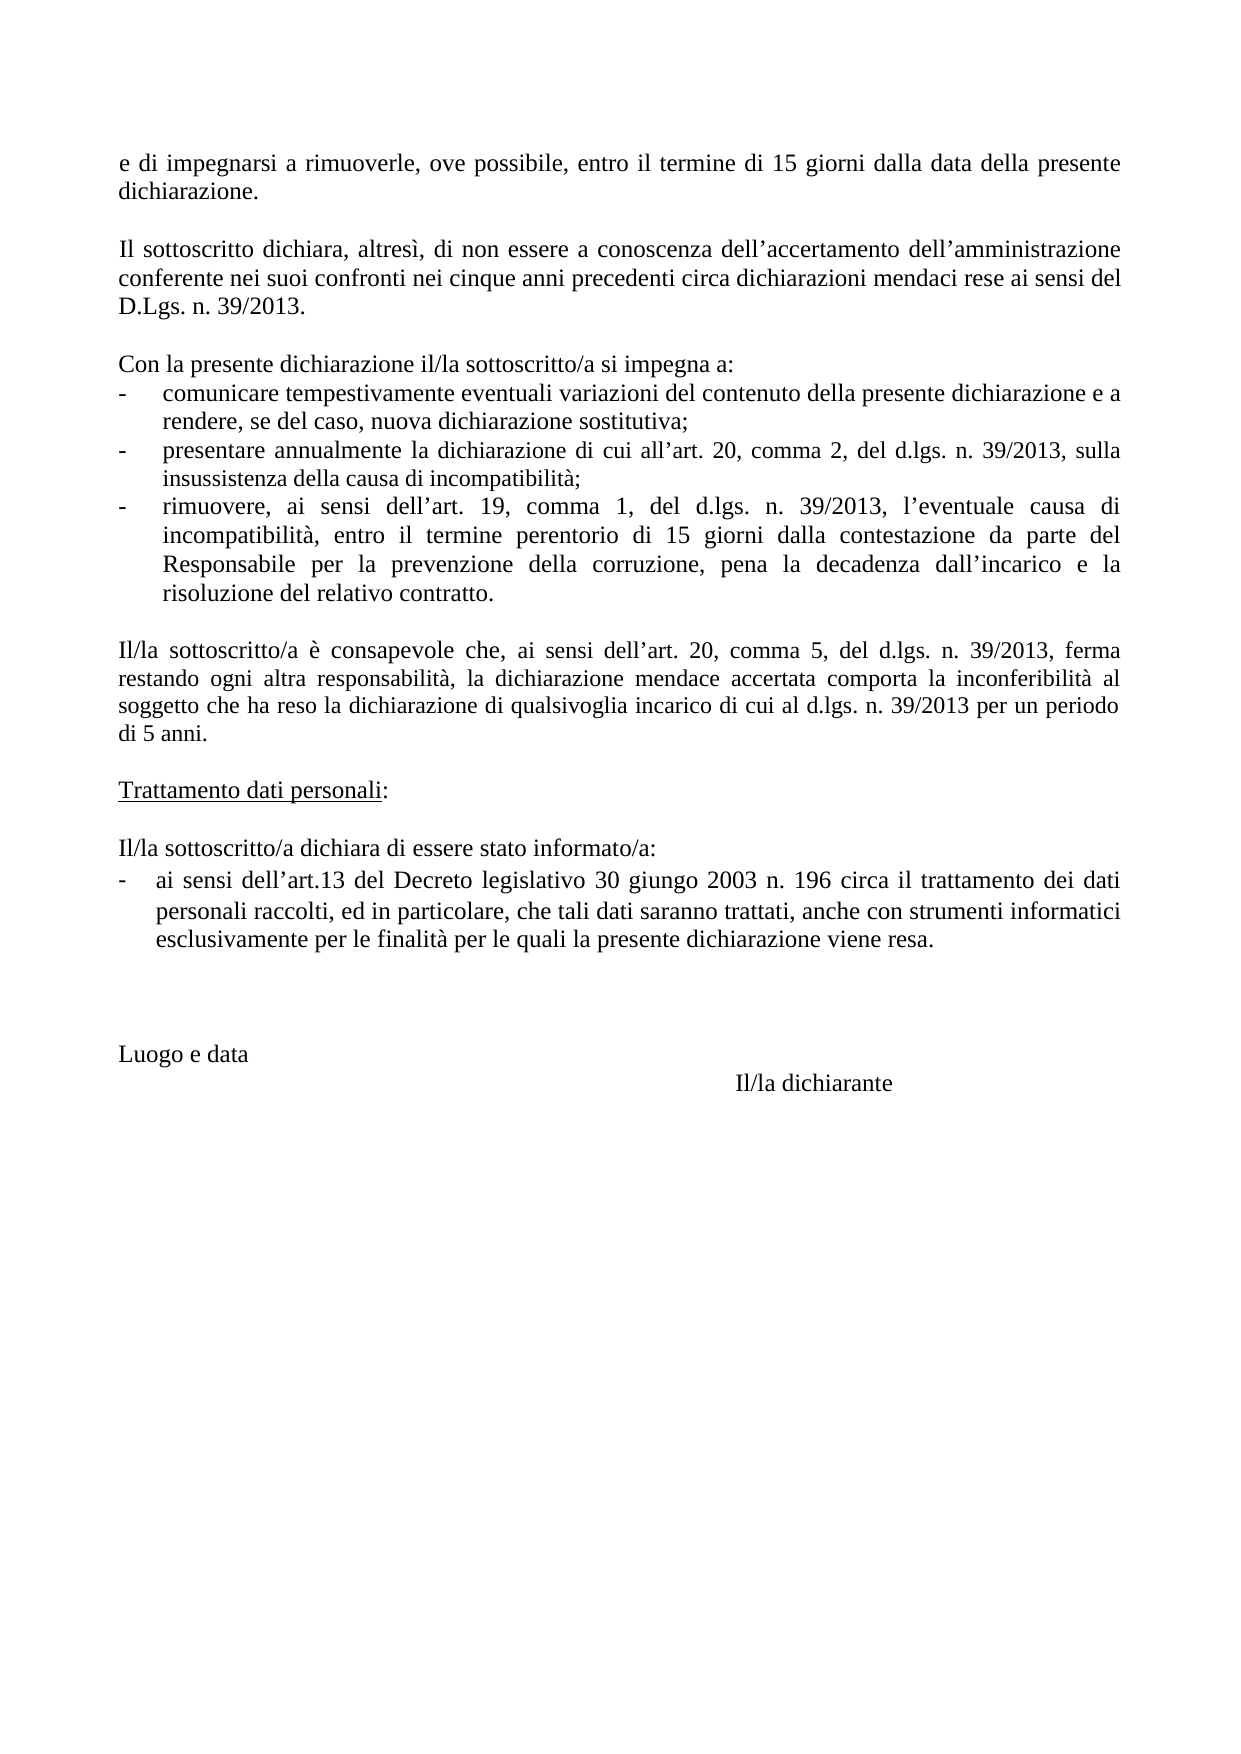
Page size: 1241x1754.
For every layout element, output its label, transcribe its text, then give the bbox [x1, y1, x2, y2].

list presentare annualmente la dichiarazione di cui all’art. 20, comma 2, del d.lgs. n. 39/2013, sulla insussistenza della causa di incompatibilità; [118, 435, 1122, 491]
list rimuovere, ai sensi dell’art. 19, comma 1, del d.lgs. n. 39/2013, l’eventuale causa di incompatibilità, entro il termine perentorio di 15 giorni dalla contestazione da parte del Responsabile per la prevenzione della corruzione, pena la decadenza dall’incarico e la risoluzione del relativo contratto. [118, 491, 1122, 606]
text Luogo e data [118, 1039, 1122, 1068]
list ai sensi dell’art.13 del Decreto legislativo 30 giungo 2003 n. 196 circa il trattamento dei dati personali raccolti, ed in particolare, che tali dati saranno trattati, anche con strumenti informatici esclusivamente per le finalità per le quali la presente dichiarazione viene resa. [118, 862, 1122, 953]
text Trattamento dati personali: [118, 776, 1122, 804]
text Il/la sottoscritto/a dichiara di essere stato informato/a: [118, 833, 1122, 862]
text Il/la sottoscritto/a è consapevole che, ai sensi dell’art. 20, comma 5, del d.lgs. n. 39/2013, ferma restando ogni altra responsabilità, la dichiarazione mendace accertata comporta la inconferibilità al soggetto che ha reso la dichiarazione di qualsivoglia incarico di cui al d.lgs. n. 39/2013 per un periodo di 5 anni. [118, 635, 1122, 747]
text e di impegnarsi a rimuoverle, ove possibile, entro il termine di 15 giorni dalla data della presente dichiarazione. [118, 148, 1122, 205]
text Con la presente dichiarazione il/la sottoscritto/a si impegna a: [118, 349, 1122, 378]
list comunicare tempestivamente eventuali variazioni del contenuto della presente dichiarazione e a rendere, se del caso, nuova dichiarazione sostitutiva; [118, 378, 1122, 435]
text Il sottoscritto dichiara, altresì, di non essere a conoscenza dell’accertamento dell’amministrazione conferente nei suoi confronti nei cinque anni precedenti circa dichiarazioni mendaci rese ai sensi del D.Lgs. n. 39/2013. [118, 234, 1122, 320]
text Il/la dichiarante [118, 1068, 1122, 1097]
